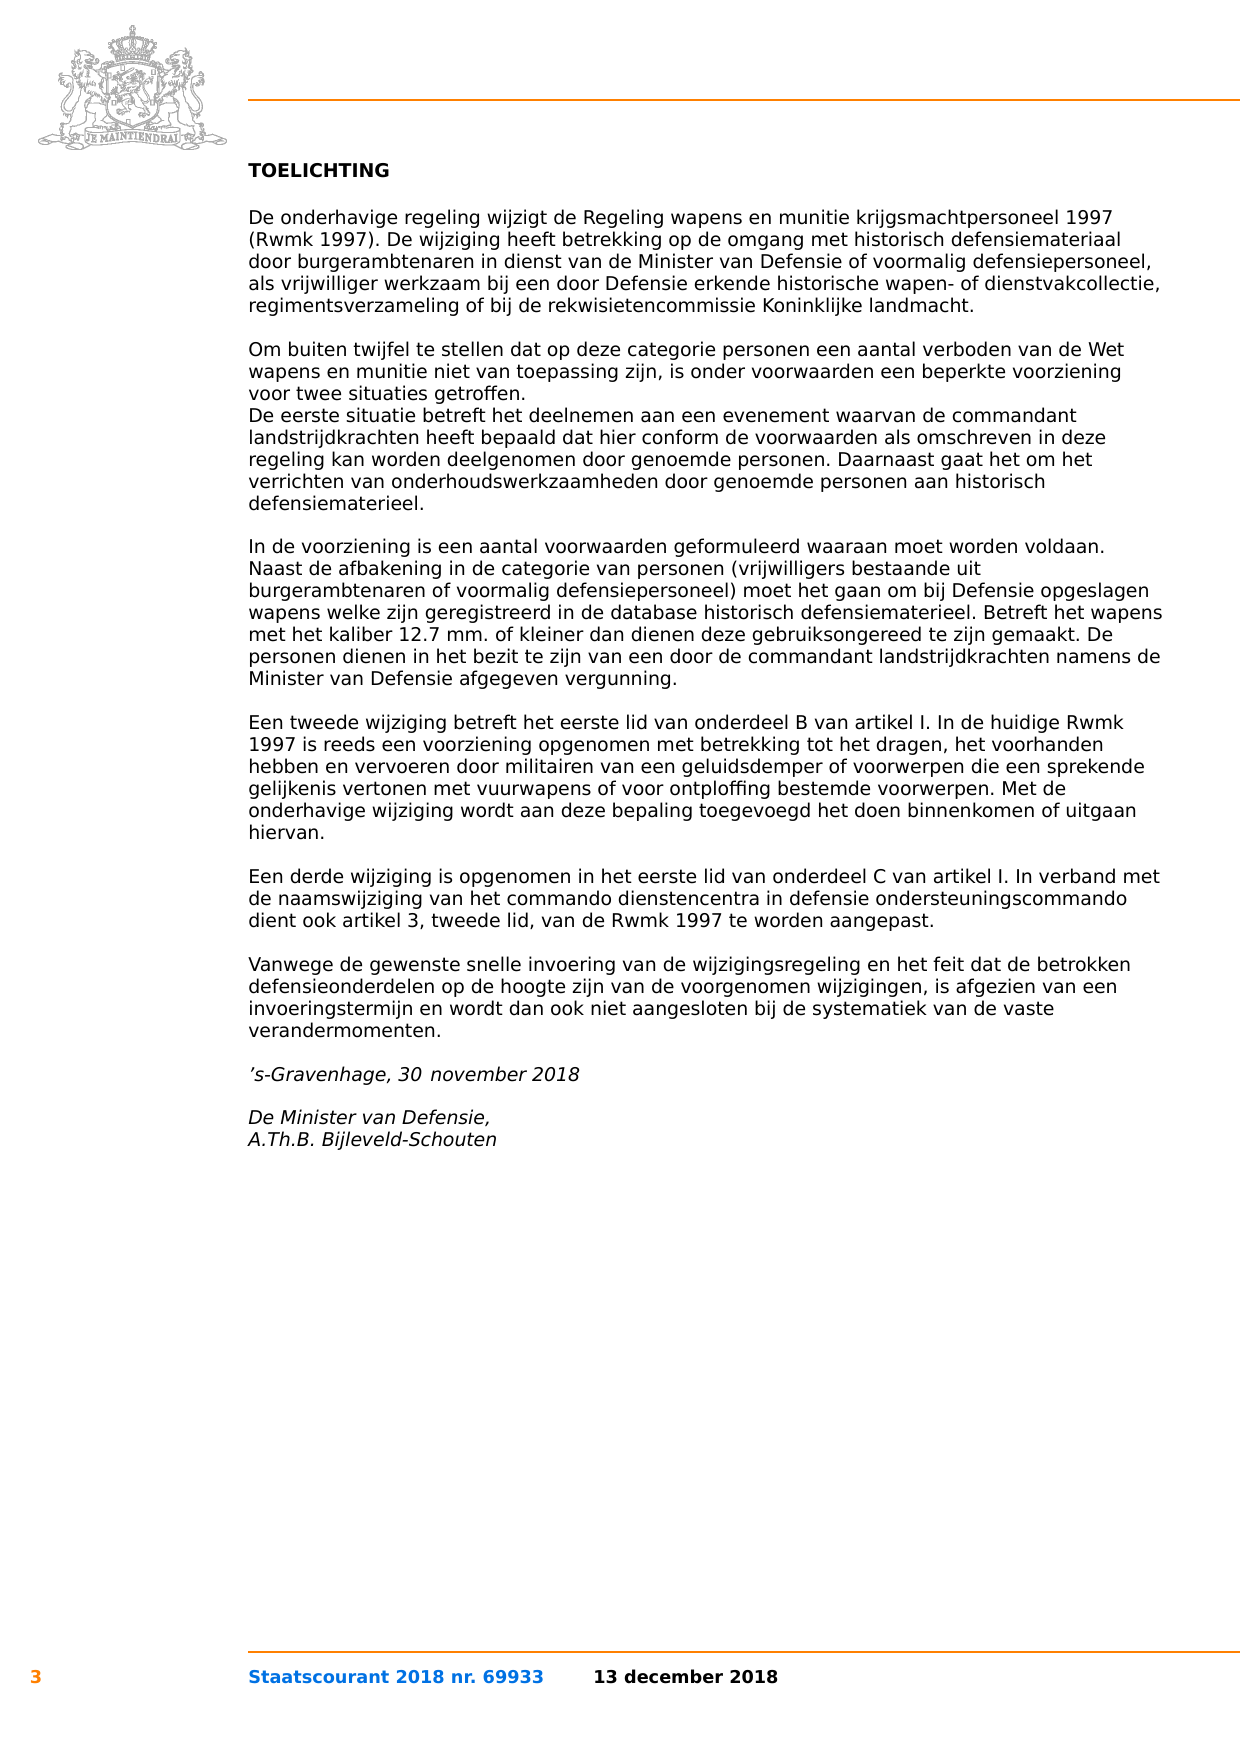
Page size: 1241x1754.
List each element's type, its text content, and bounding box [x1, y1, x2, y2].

text ’s-Gravenhage, 30 november 2018 [248, 1063, 1163, 1085]
picture [38, 25, 227, 150]
text Een derde wijziging is opgenomen in het eerste lid van onderdeel C van artikel I. In verband met de naamswijziging van het commando dienstencentra in defensie ondersteuningscommando dient ook artikel 3, tweede lid, van de Rwmk 1997 te worden aangepast. [248, 866, 1163, 932]
subtitle TOELICHTING [248, 160, 1163, 182]
text In de voorziening is een aantal voorwaarden geformuleerd waaraan moet worden voldaan. Naast de afbakening in de categorie van personen (vrijwilligers bestaande uit burgerambtenaren of voormalig defensiepersoneel) moet het gaan om bij Defensie opgeslagen wapens welke zijn geregistreerd in de database historisch defensiematerieel. Betreft het wapens met het kaliber 12.7 mm. of kleiner dan dienen deze gebruiksongereed te zijn gemaakt. De personen dienen in het bezit te zijn van een door de commandant landstrijdkrachten namens de Minister van Defensie afgegeven vergunning. [248, 536, 1163, 690]
text De Minister van Defensie, A.Th.B. Bijleveld-Schouten [248, 1107, 1163, 1151]
text De eerste situatie betreft het deelnemen aan een evenement waarvan de commandant landstrijdkrachten heeft bepaald dat hier conform de voorwaarden als omschreven in deze regeling kan worden deelgenomen door genoemde personen. Daarnaast gaat het om het verrichten van onderhoudswerkzaamheden door genoemde personen aan historisch defensiematerieel. [248, 404, 1163, 514]
text Een tweede wijziging betreft het eerste lid van onderdeel B van artikel I. In de huidige Rwmk 1997 is reeds een voorziening opgenomen met betrekking tot het dragen, het voorhanden hebben en vervoeren door militairen van een geluidsdemper of voorwerpen die een sprekende gelijkenis vertonen met vuurwapens of voor ontploffing bestemde voorwerpen. Met de onderhavige wijziging wordt aan deze bepaling toegevoegd het doen binnenkomen of uitgaan hiervan. [248, 712, 1163, 844]
text Vanwege de gewenste snelle invoering van de wijzigingsregeling en het feit dat de betrokken defensieonderdelen op de hoogte zijn van de voorgenomen wijzigingen, is afgezien van een invoeringstermijn en wordt dan ook niet aangesloten bij de systematiek van de vaste verandermomenten. [248, 954, 1163, 1042]
text De onderhavige regeling wijzigt de Regeling wapens en munitie krijgsmachtpersoneel 1997 (Rwmk 1997). De wijziging heeft betrekking op de omgang met historisch defensiemateriaal door burgerambtenaren in dienst van de Minister van Defensie of voormalig defensiepersoneel, als vrijwilliger werkzaam bij een door Defensie erkende historische wapen- of dienstvakcollectie, regimentsverzameling of bij de rekwisietencommissie Koninklijke landmacht. [248, 207, 1163, 317]
text Om buiten twijfel te stellen dat op deze categorie personen een aantal verboden van de Wet wapens en munitie niet van toepassing zijn, is onder voorwaarden een beperkte voorziening voor twee situaties getroffen. [248, 339, 1163, 404]
